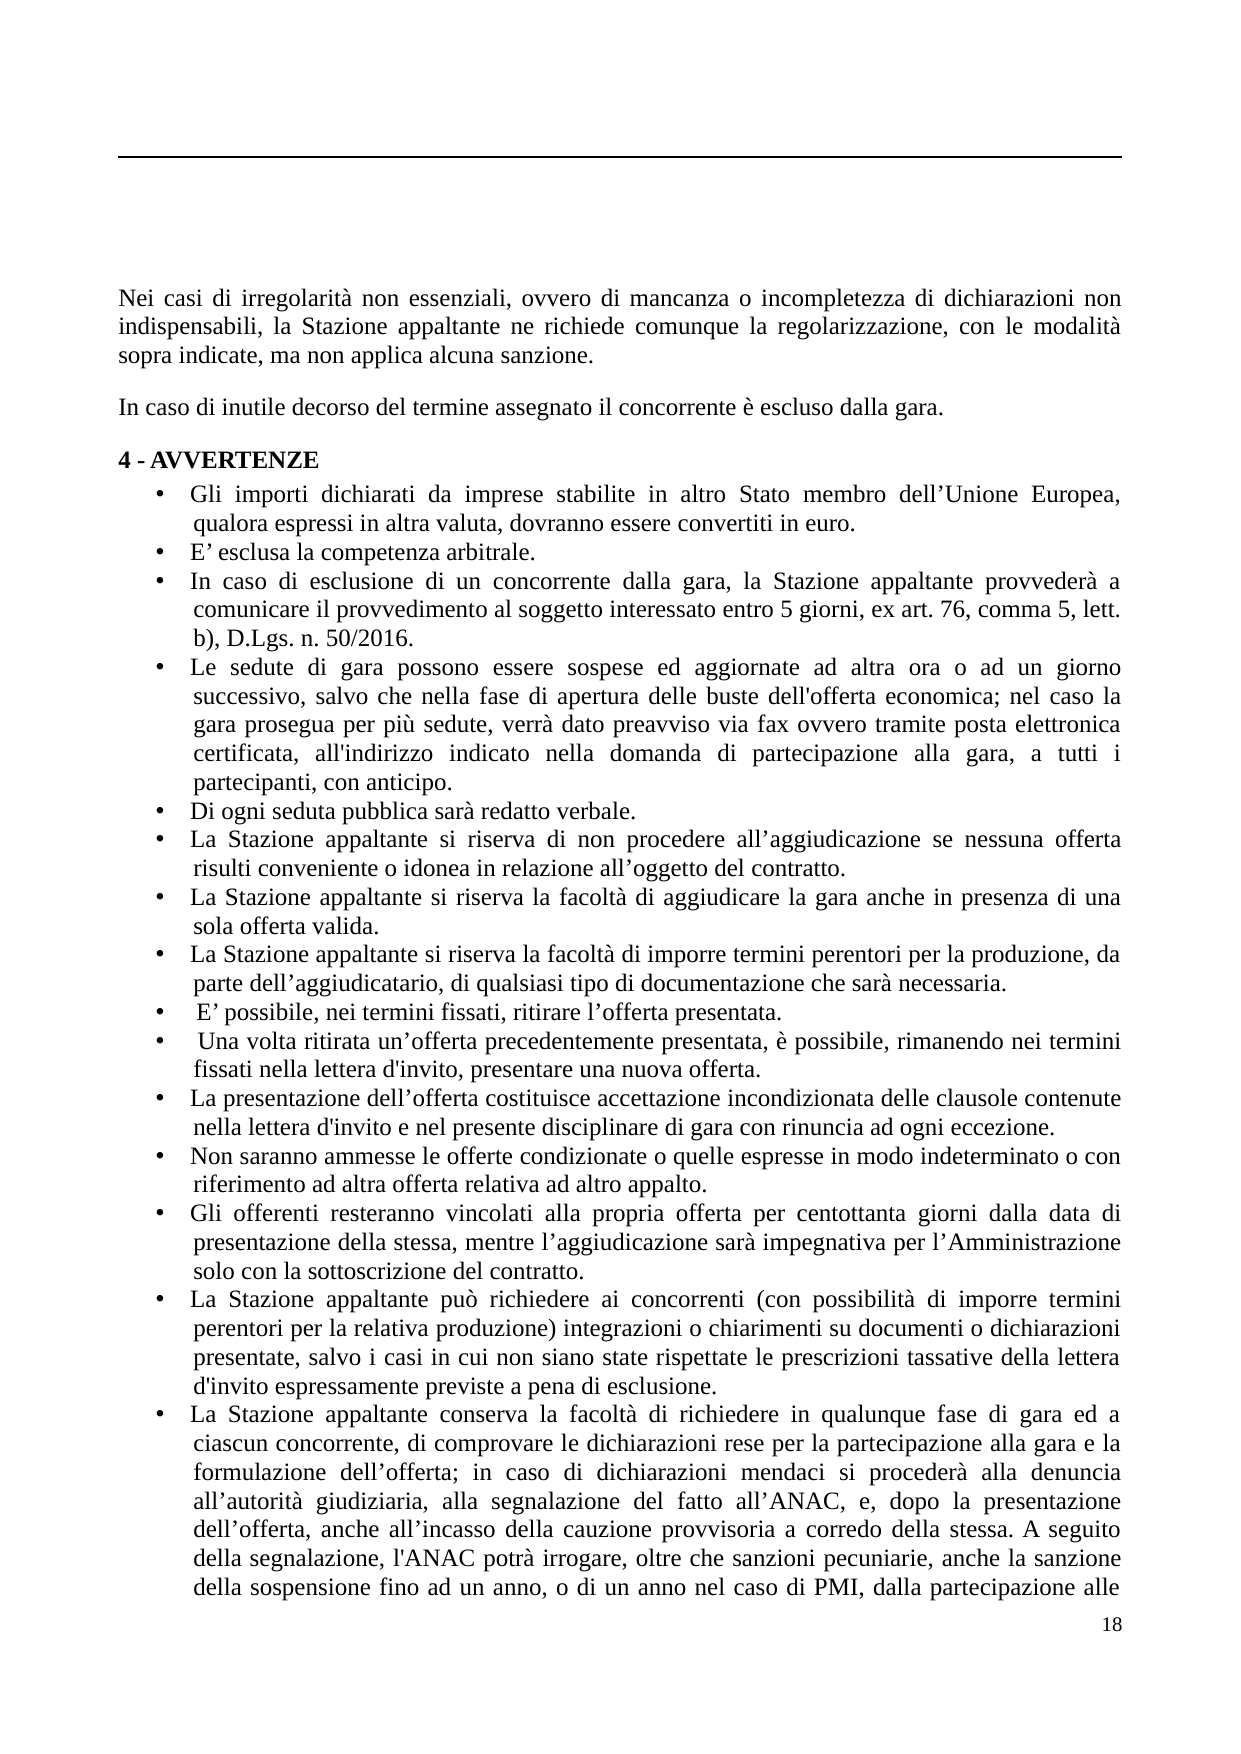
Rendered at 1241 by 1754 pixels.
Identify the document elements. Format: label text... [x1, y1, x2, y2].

text 4 - AVVERTENZE [118, 445, 1122, 474]
text In caso di inutile decorso del termine assegnato il concorrente è escluso dalla gara. [118, 392, 1122, 421]
list Gli offerenti resteranno vincolati alla propria offerta per centottanta giorni dalla data di presentazione della stessa, mentre l’aggiudicazione sarà impegnativa per l’Amministrazione solo con la sottoscrizione del contratto. [156, 1198, 1122, 1284]
list Una volta ritirata un’offerta precedentemente presentata, è possibile, rimanendo nei termini fissati nella lettera d'invito, presentare una nuova offerta. [156, 1026, 1122, 1083]
list La presentazione dell’offerta costituisce accettazione incondizionata delle clausole contenute nella lettera d'invito e nel presente disciplinare di gara con rinuncia ad ogni eccezione. [156, 1083, 1122, 1141]
list La Stazione appaltante può richiedere ai concorrenti (con possibilità di imporre termini perentori per la relativa produzione) integrazioni o chiarimenti su documenti o dichiarazioni presentate, salvo i casi in cui non siano state rispettate le prescrizioni tassative della lettera d'invito espressamente previste a pena di esclusione. [156, 1284, 1122, 1399]
list E’ esclusa la competenza arbitrale. [156, 537, 1122, 566]
list Le sedute di gara possono essere sospese ed aggiornate ad altra ora o ad un giorno successivo, salvo che nella fase di apertura delle buste dell'offerta economica; nel caso la gara prosegua per più sedute, verrà dato preavviso via fax ovvero tramite posta elettronica certificata, all'indirizzo indicato nella domanda di partecipazione alla gara, a tutti i partecipanti, con anticipo. [156, 652, 1122, 796]
list In caso di esclusione di un concorrente dalla gara, la Stazione appaltante provvederà a comunicare il provvedimento al soggetto interessato entro 5 giorni, ex art. 76, comma 5, lett. b), D.Lgs. n. 50/2016. [156, 566, 1122, 652]
list Di ogni seduta pubblica sarà redatto verbale. [156, 796, 1122, 824]
list E’ possibile, nei termini fissati, ritirare l’offerta presentata. [156, 997, 1122, 1026]
list Gli importi dichiarati da imprese stabilite in altro Stato membro dell’Unione Europea, qualora espressi in altra valuta, dovranno essere convertiti in euro. [156, 479, 1122, 537]
text Nei casi di irregolarità non essenziali, ovvero di mancanza o incompletezza di dichiarazioni non indispensabili, la Stazione appaltante ne richiede comunque la regolarizzazione, con le modalità sopra indicate, ma non applica alcuna sanzione. [118, 283, 1122, 369]
list La Stazione appaltante conserva la facoltà di richiedere in qualunque fase di gara ed a ciascun concorrente, di comprovare le dichiarazioni rese per la partecipazione alla gara e la formulazione dell’offerta; in caso di dichiarazioni mendaci si procederà alla denuncia all’autorità giudiziaria, alla segnalazione del fatto all’ANAC, e, dopo la presentazione dell’offerta, anche all’incasso della cauzione provvisoria a corredo della stessa. A seguito della segnalazione, l'ANAC potrà irrogare, oltre che sanzioni pecuniarie, anche la sanzione della sospensione fino ad un anno, o di un anno nel caso di PMI, dalla partecipazione alle [156, 1399, 1122, 1601]
list Non saranno ammesse le offerte condizionate o quelle espresse in modo indeterminato o con riferimento ad altra offerta relativa ad altro appalto. [156, 1141, 1122, 1198]
list La Stazione appaltante si riserva la facoltà di imporre termini perentori per la produzione, da parte dell’aggiudicatario, di qualsiasi tipo di documentazione che sarà necessaria. [156, 939, 1122, 997]
list La Stazione appaltante si riserva la facoltà di aggiudicare la gara anche in presenza di una sola offerta valida. [156, 882, 1122, 939]
list La Stazione appaltante si riserva di non procedere all’aggiudicazione se nessuna offerta risulti conveniente o idonea in relazione all’oggetto del contratto. [156, 824, 1122, 882]
